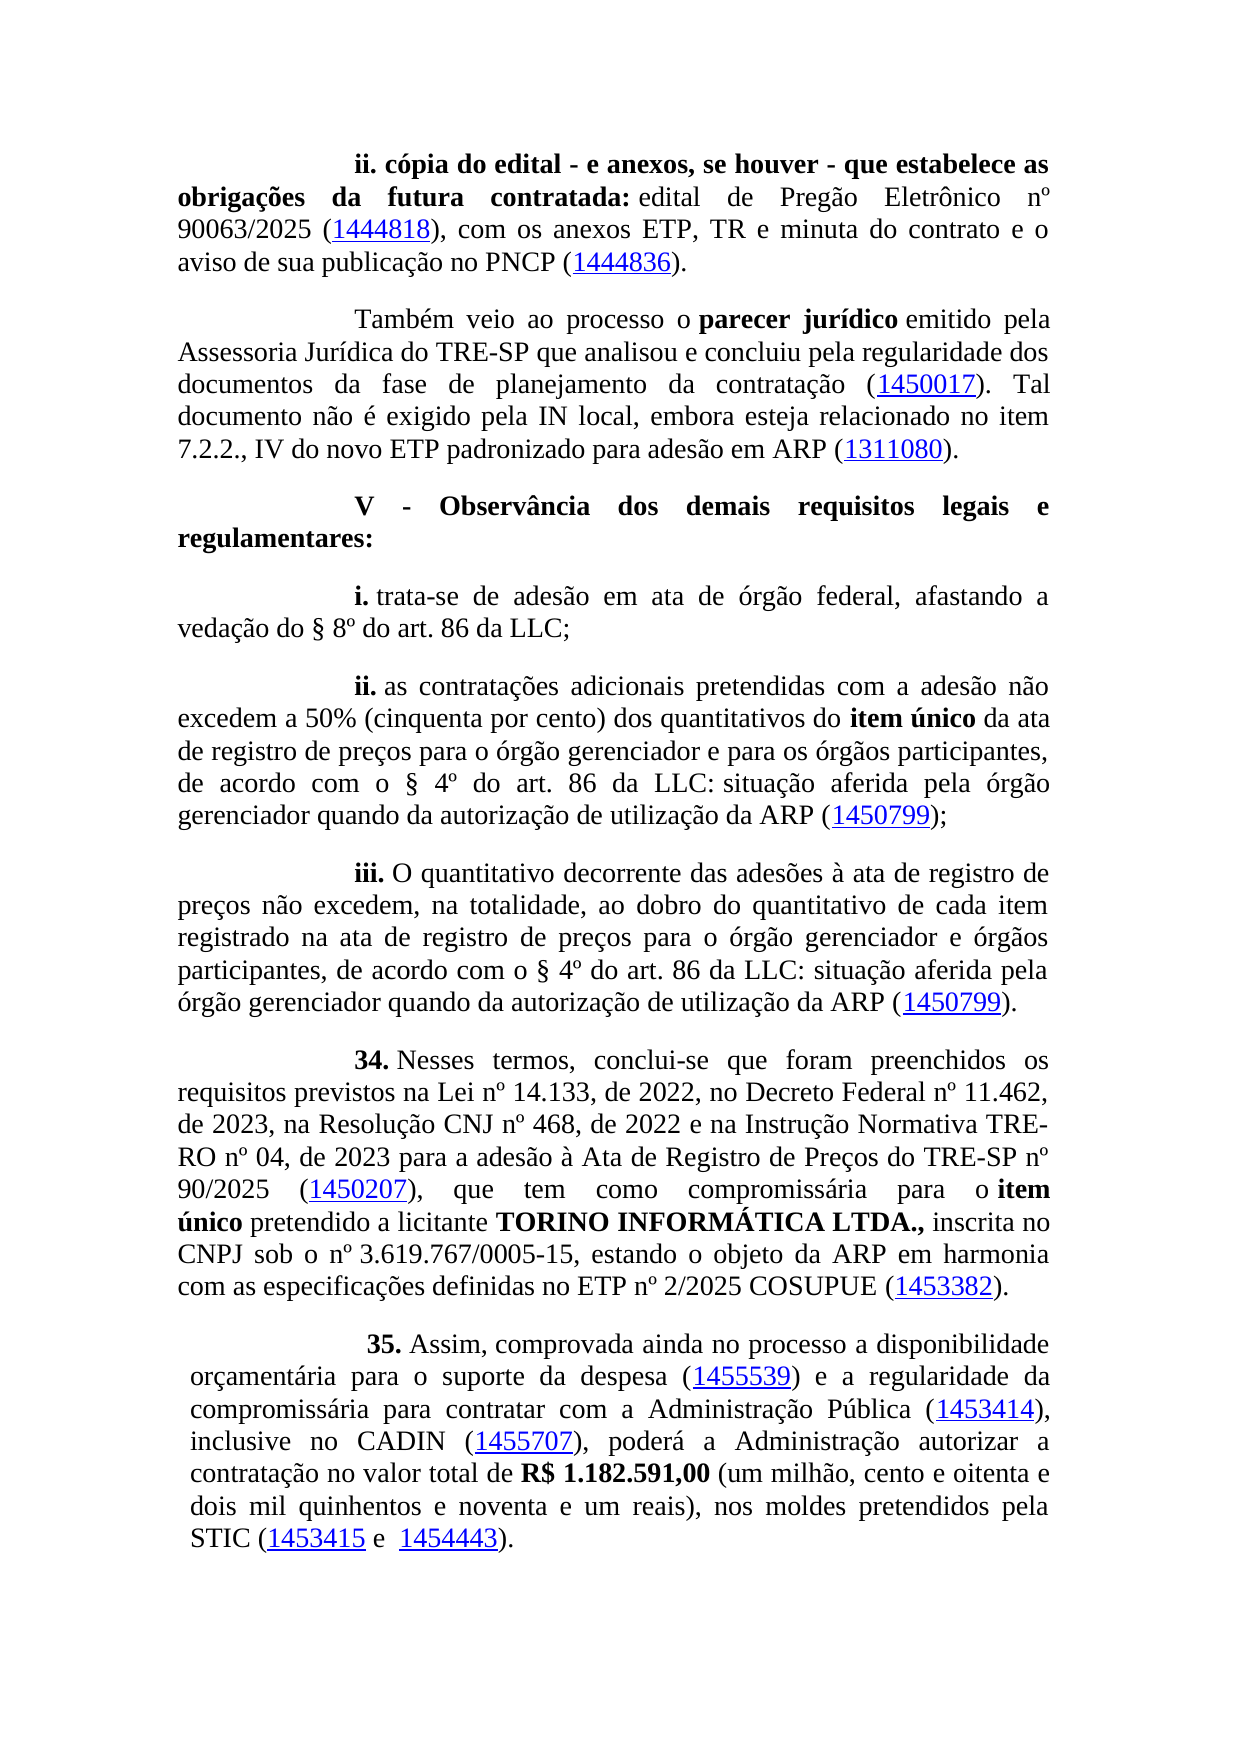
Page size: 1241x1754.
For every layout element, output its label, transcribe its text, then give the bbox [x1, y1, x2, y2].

text 34. Nesses termos, conclui-se que foram preenchidos os requisitos previstos na Lei nº 14.133, de 2022, no Decreto Federal nº 11.462, de 2023, na Resolução CNJ nº 468, de 2022 e na Instrução Normativa TRE-RO nº 04, de 2023 para a adesão à Ata de Registro de Preços do TRE-SP nº 90/2025 (1450207), que tem como compromissária para o item único pretendido a licitante TORINO INFORMÁTICA LTDA., inscrita no CNPJ sob o nº 3.619.767/0005-15, estando o objeto da ARP em harmonia com as especificações definidas no ETP nº 2/2025 COSUPUE (1453382). [177, 1043, 1051, 1302]
text V - Observância dos demais requisitos legais e regulamentares: [177, 489, 1051, 554]
text iii. O quantitativo decorrente das adesões à ata de registro de preços não excedem, na totalidade, ao dobro do quantitativo de cada item registrado na ata de registro de preços para o órgão gerenciador e órgãos participantes, de acordo com o § 4º do art. 86 da LLC: situação aferida pela órgão gerenciador quando da autorização de utilização da ARP (1450799). [177, 856, 1051, 1018]
text ii. as contratações adicionais pretendidas com a adesão não excedem a 50% (cinquenta por cento) dos quantitativos do item único da ata de registro de preços para o órgão gerenciador e para os órgãos participantes, de acordo com o § 4º do art. 86 da LLC: situação aferida pela órgão gerenciador quando da autorização de utilização da ARP (1450799); [177, 669, 1051, 831]
text 35. Assim, comprovada ainda no processo a disponibilidade orçamentária para o suporte da despesa (1455539) e a regularidade da compromissária para contratar com a Administração Pública (1453414), inclusive no CADIN (1455707), poderá a Administração autorizar a contratação no valor total de R$ 1.182.591,00 (um milhão, cento e oitenta e dois mil quinhentos e noventa e um reais), nos moldes pretendidos pela STIC (1453415 e 1454443). [190, 1327, 1051, 1554]
text i. trata-se de adesão em ata de órgão federal, afastando a vedação do § 8º do art. 86 da LLC; [177, 579, 1051, 644]
text ii. cópia do edital - e anexos, se houver - que estabelece as obrigações da futura contratada: edital de Pregão Eletrônico nº 90063/2025 (1444818), com os anexos ETP, TR e minuta do contrato e o aviso de sua publicação no PNCP (1444836). [177, 148, 1051, 277]
text Também veio ao processo o parecer jurídico emitido pela Assessoria Jurídica do TRE-SP que analisou e concluiu pela regularidade dos documentos da fase de planejamento da contratação (1450017). Tal documento não é exigido pela IN local, embora esteja relacionado no item 7.2.2., IV do novo ETP padronizado para adesão em ARP (1311080). [177, 302, 1051, 464]
